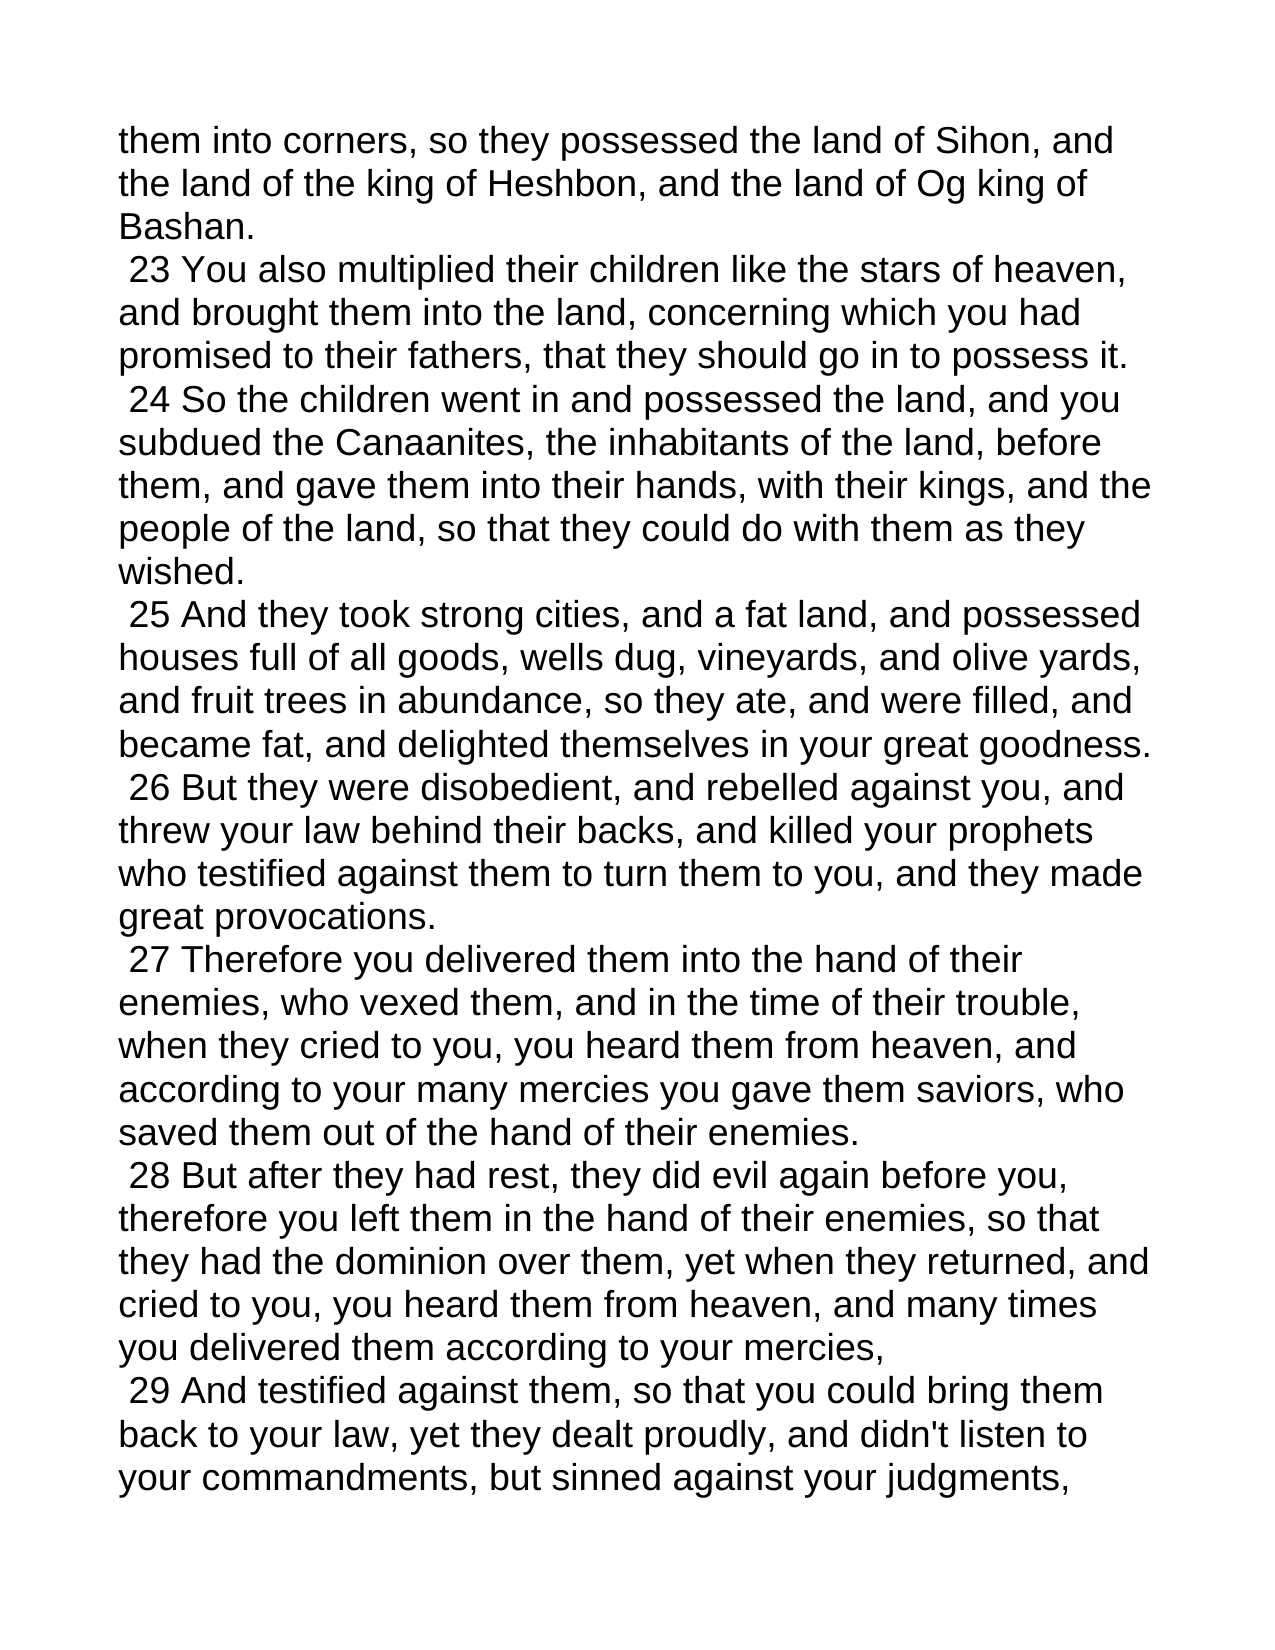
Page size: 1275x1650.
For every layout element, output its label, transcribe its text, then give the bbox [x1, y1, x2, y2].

text 23 You also multiplied their children like the stars of heaven, and brought them into the land, concerning which you had promised to their fathers, that they should go in to possess it. [118, 247, 1157, 377]
text 29 And testified against them, so that you could bring them back to your law, yet they dealt proudly, and didn't listen to your commandments, but sinned against your judgments, [118, 1369, 1157, 1498]
text them into corners, so they possessed the land of Sihon, and the land of the king of Heshbon, and the land of Og king of Bashan. [118, 118, 1157, 247]
text 28 But after they had rest, they did evil again before you, therefore you left them in the hand of their enemies, so that they had the dominion over them, yet when they returned, and cried to you, you heard them from heaven, and many times you delivered them according to your mercies, [118, 1153, 1157, 1369]
text 24 So the children went in and possessed the land, and you subdued the Canaanites, the inhabitants of the land, before them, and gave them into their hands, with their kings, and the people of the land, so that they could do with them as they wished. [118, 377, 1157, 592]
text 27 Therefore you delivered them into the hand of their enemies, who vexed them, and in the time of their trouble, when they cried to you, you heard them from heaven, and according to your many mercies you gave them saviors, who saved them out of the hand of their enemies. [118, 937, 1157, 1153]
text 26 But they were disobedient, and rebelled against you, and threw your law behind their backs, and killed your prophets who testified against them to turn them to you, and they made great provocations. [118, 765, 1157, 937]
text 25 And they took strong cities, and a fat land, and possessed houses full of all goods, wells dug, vineyards, and olive yards, and fruit trees in abundance, so they ate, and were filled, and became fat, and delighted themselves in your great goodness. [118, 592, 1157, 765]
